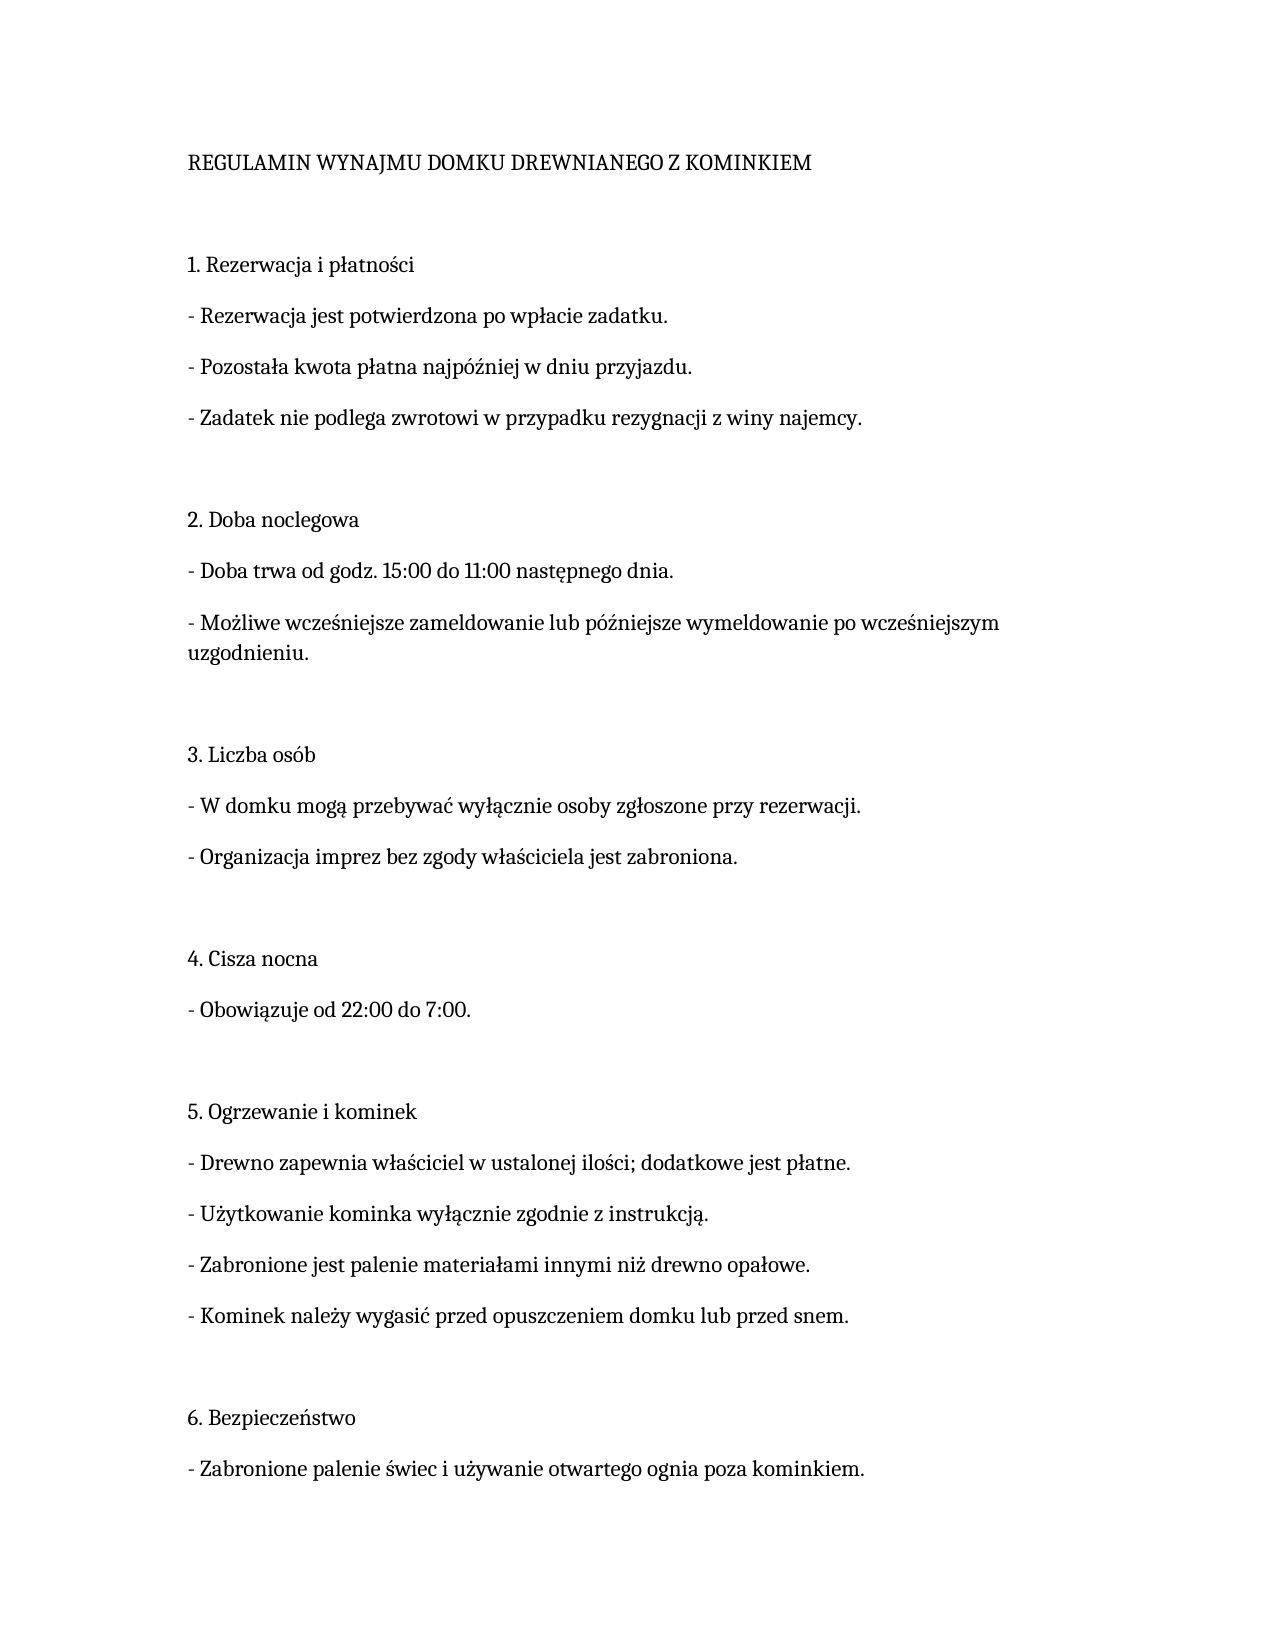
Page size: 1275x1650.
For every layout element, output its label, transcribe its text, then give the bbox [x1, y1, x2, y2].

text 2. Doba noclegowa [187, 507, 1087, 534]
text REGULAMIN WYNAJMU DOMKU DREWNIANEGO Z KOMINKIEM [187, 150, 1087, 176]
text - Rezerwacja jest potwierdzona po wpłacie zadatku. [187, 303, 1087, 329]
text - Obowiązuje od 22:00 do 7:00. [187, 997, 1087, 1023]
text - Organizacja imprez bez zgody właściciela jest zabroniona. [187, 844, 1087, 870]
text - Kominek należy wygasić przed opuszczeniem domku lub przed snem. [187, 1303, 1087, 1329]
text 3. Liczba osób [187, 742, 1087, 768]
text - Zabronione jest palenie materiałami innymi niż drewno opałowe. [187, 1252, 1087, 1278]
text - Drewno zapewnia właściciel w ustalonej ilości; dodatkowe jest płatne. [187, 1150, 1087, 1176]
text - Doba trwa od godz. 15:00 do 11:00 następnego dnia. [187, 558, 1087, 585]
text 5. Ogrzewanie i kominek [187, 1099, 1087, 1125]
text - Zadatek nie podlega zwrotowi w przypadku rezygnacji z winy najemcy. [187, 405, 1087, 432]
text - Użytkowanie kominka wyłącznie zgodnie z instrukcją. [187, 1201, 1087, 1227]
text 1. Rezerwacja i płatności [187, 252, 1087, 278]
text 6. Bezpieczeństwo [187, 1405, 1087, 1432]
text - Pozostała kwota płatna najpóźniej w dniu przyjazdu. [187, 354, 1087, 381]
text - Zabronione palenie świec i używanie otwartego ognia poza kominkiem. [187, 1456, 1087, 1483]
text 4. Cisza nocna [187, 946, 1087, 972]
text - Możliwe wcześniejsze zameldowanie lub późniejsze wymeldowanie po wcześniejszym uzgodnieniu. [187, 609, 1087, 666]
text - W domku mogą przebywać wyłącznie osoby zgłoszone przy rezerwacji. [187, 793, 1087, 819]
